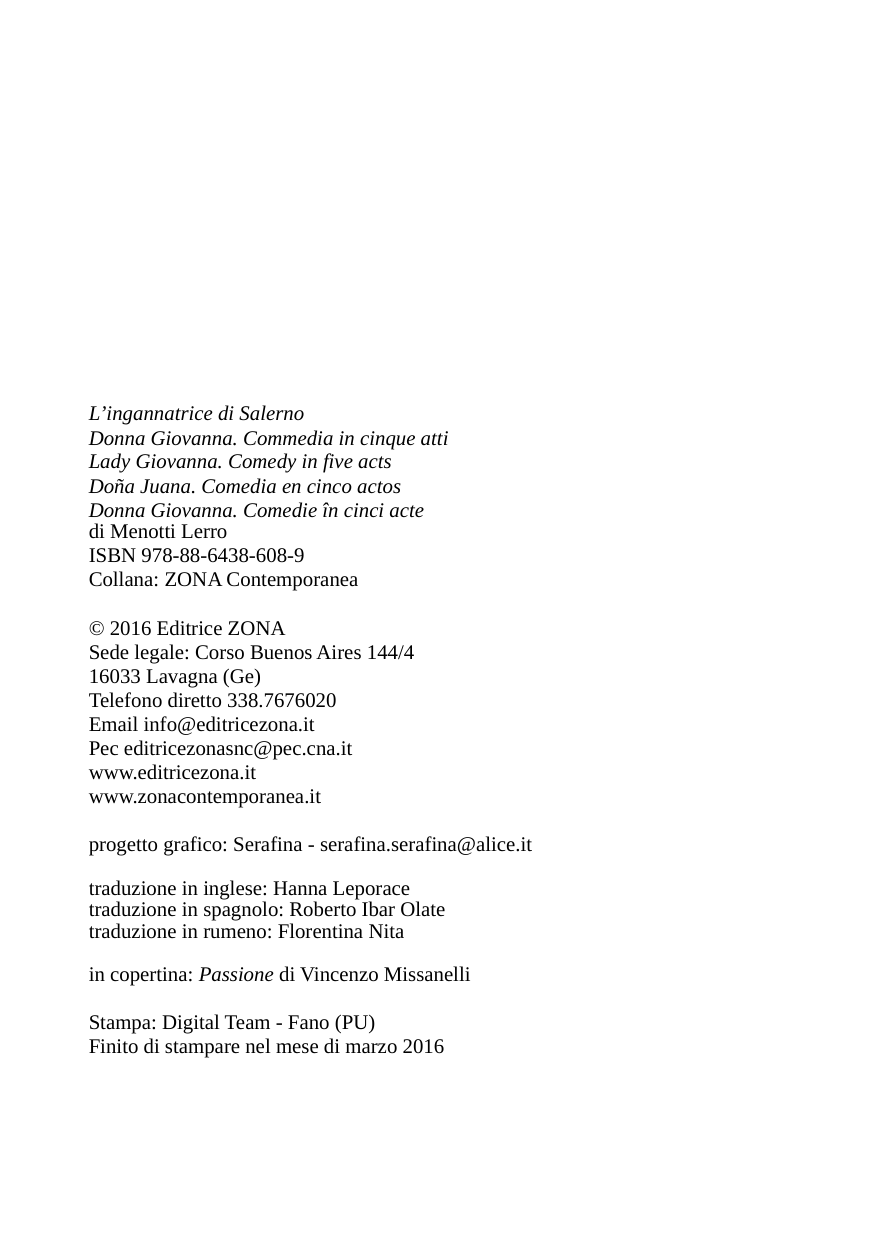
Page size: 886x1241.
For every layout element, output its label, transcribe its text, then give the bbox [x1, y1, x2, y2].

text Sede legale: Corso Buenos Aires 144/4 [88, 639, 797, 664]
text Collana: ZONA Contemporanea [88, 567, 797, 591]
text 16033 Lavagna (Ge) [88, 664, 797, 688]
text ISBN 978-88-6438-608-9 [88, 543, 797, 567]
text Donna Giovanna. Commedia in cinque atti [88, 425, 797, 449]
text Email info@editricezona.it [88, 712, 797, 736]
text Stampa: Digital Team - Fano (PU) [88, 1010, 797, 1034]
text Doña Juana. Comedia en cinco actos [88, 473, 797, 498]
text Lady Giovanna. Comedy in five acts [88, 449, 797, 473]
text Finito di stampare nel mese di marzo 2016 [88, 1034, 797, 1058]
text L’ingannatrice di Salerno [88, 401, 797, 425]
text www.zonacontemporanea.it [88, 784, 797, 808]
text © 2016 Editrice ZONA [88, 616, 797, 639]
text Donna Giovanna. Comedie în cinci acte di Menotti Lerro [88, 498, 797, 543]
text www.editricezona.it [88, 760, 797, 784]
text Pec editricezonasnc@pec.cna.it [88, 736, 797, 760]
text Telefono diretto 338.7676020 [88, 688, 797, 712]
text progetto grafico: Serafina - serafina.serafina@alice.it traduzione in inglese: Hanna Leporace traduzione in spagnolo: Roberto Ibar Olate traduzione in rumeno: Florentina Nita in copertina: Passione di Vincenzo Missanelli [88, 832, 797, 986]
